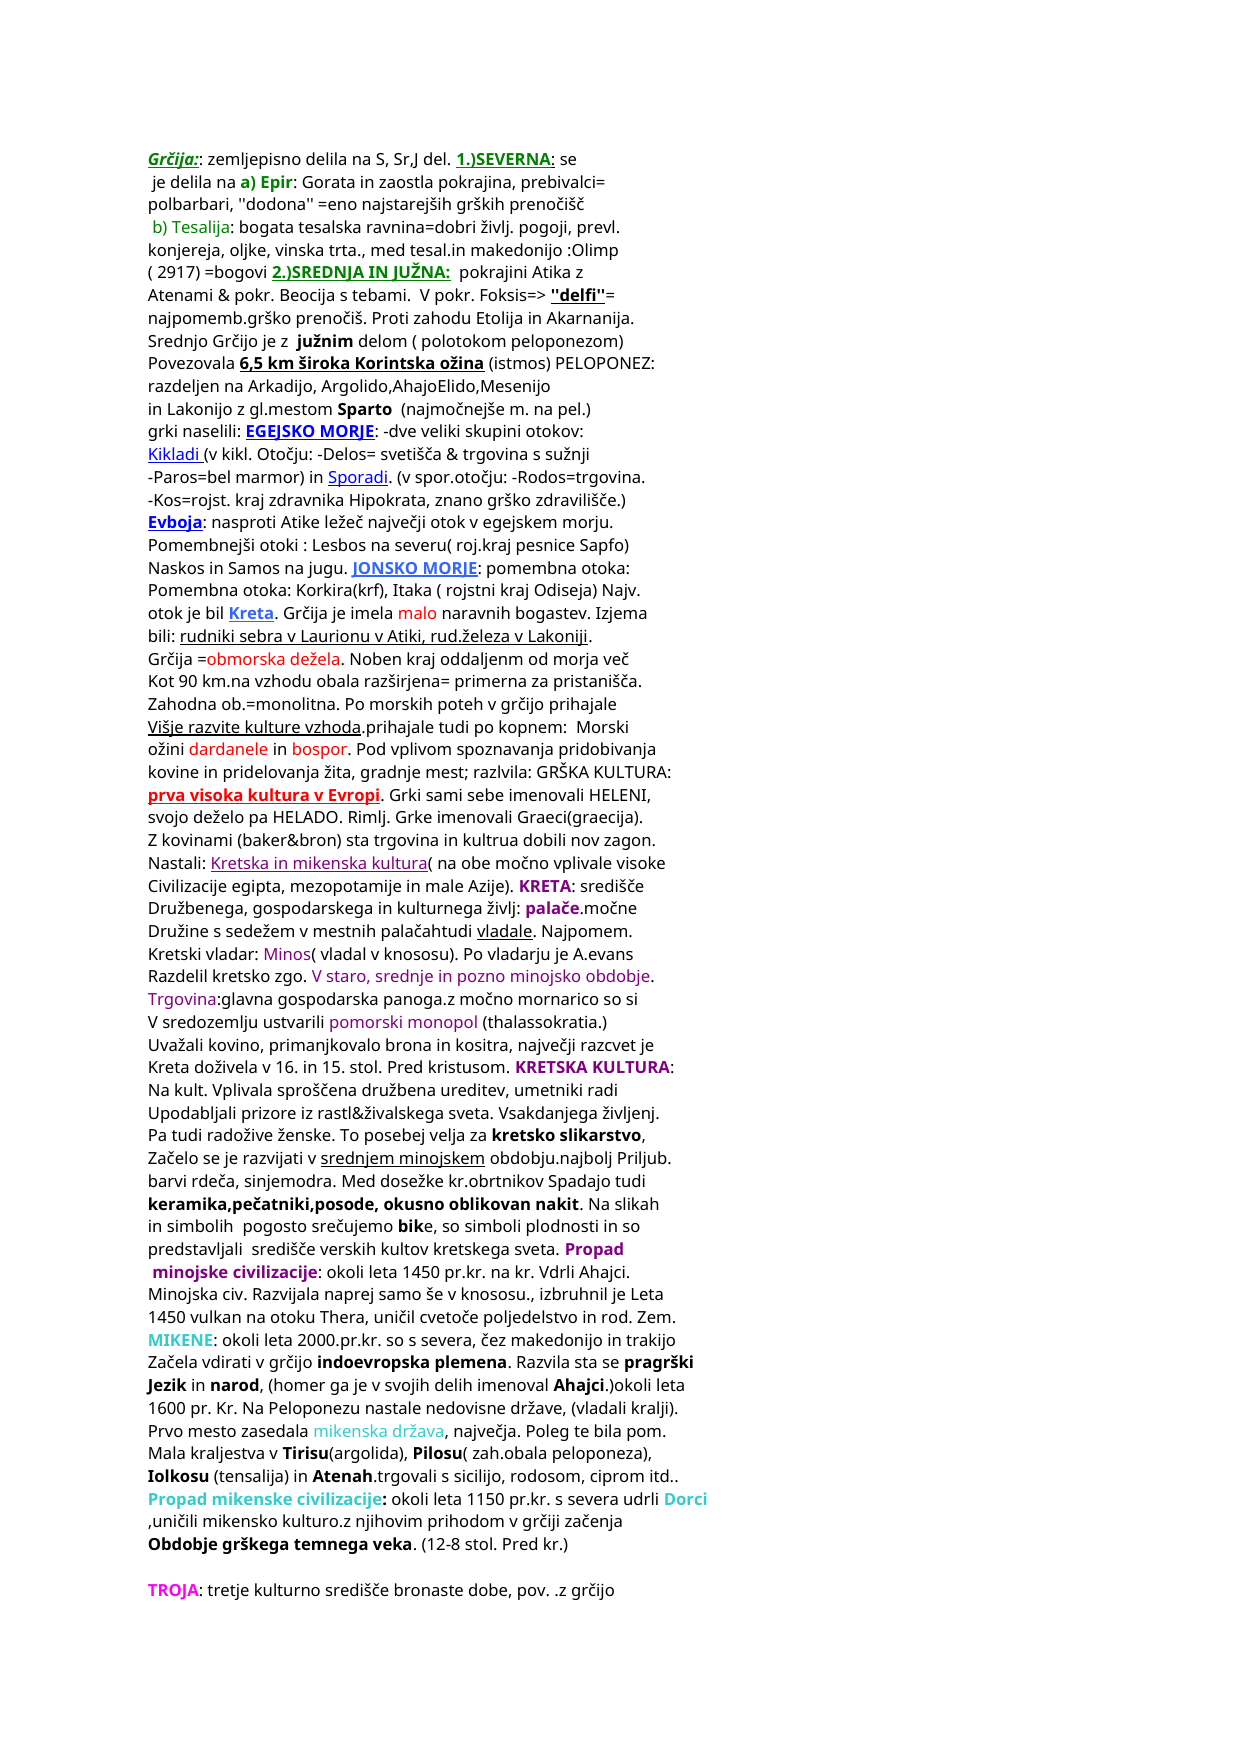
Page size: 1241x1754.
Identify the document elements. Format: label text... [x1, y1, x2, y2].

text Jezik in narod, (homer ga je v svojih delih imenoval Ahajci.)okoli leta [148, 1374, 1093, 1397]
text Družine s sedežem v mestnih palačahtudi vladale. Najpomem. [148, 920, 1093, 942]
text Na kult. Vplivala sproščena družbena ureditev, umetniki radi [148, 1079, 1093, 1101]
text Povezovala 6,5 km široka Korintska ožina (istmos) PELOPONEZ: [148, 352, 1093, 375]
text Uvažali kovino, primanjkovalo brona in kositra, največji razcvet je [148, 1033, 1093, 1056]
text -Kos=rojst. kraj zdravnika Hipokrata, znano grško zdravilišče.) [148, 488, 1093, 511]
text prva visoka kultura v Evropi. Grki sami sebe imenovali HELENI, [148, 783, 1093, 806]
text Pa tudi radožive ženske. To posebej velja za kretsko slikarstvo, [148, 1124, 1093, 1147]
text Grčija:: zemljepisno delila na S, Sr,J del. 1.)SEVERNA: se [148, 148, 1093, 170]
text 1450 vulkan na otoku Thera, uničil cvetoče poljedelstvo in rod. Zem. [148, 1306, 1093, 1328]
text ( 2917) =bogovi 2.)SREDNJA IN JUŽNA: pokrajini Atika z [148, 261, 1093, 284]
text Pomembnejši otoki : Lesbos na severu( roj.kraj pesnice Sapfo) [148, 534, 1093, 556]
text Nastali: Kretska in mikenska kultura( na obe močno vplivale visoke [148, 852, 1093, 874]
text predstavljali središče verskih kultov kretskega sveta. Propad [148, 1238, 1093, 1260]
text minojske civilizacije: okoli leta 1450 pr.kr. na kr. Vdrli Ahajci. [148, 1260, 1093, 1283]
text Atenami & pokr. Beocija s tebami. V pokr. Foksis=> ''delfi''= [148, 284, 1093, 307]
text Prvo mesto zasedala mikenska država, največja. Poleg te bila pom. [148, 1419, 1093, 1442]
text Pomembna otoka: Korkira(krf), Itaka ( rojstni kraj Odiseja) Najv. [148, 579, 1093, 602]
text Kretski vladar: Minos( vladal v knososu). Po vladarju je A.evans [148, 942, 1093, 965]
text keramika,pečatniki,posode, okusno oblikovan nakit. Na slikah [148, 1192, 1093, 1215]
text konjereja, oljke, vinska trta., med tesal.in makedonijo :Olimp [148, 238, 1093, 261]
text kovine in pridelovanja žita, gradnje mest; razlvila: GRŠKA KULTURA: [148, 761, 1093, 783]
text Civilizacije egipta, mezopotamije in male Azije). KRETA: središče [148, 874, 1093, 897]
text Začela vdirati v grčijo indoevropska plemena. Razvila sta se pragrški [148, 1351, 1093, 1374]
text svojo deželo pa HELADO. Rimlj. Grke imenovali Graeci(graecija). [148, 806, 1093, 829]
text Trgovina:glavna gospodarska panoga.z močno mornarico so si [148, 988, 1093, 1011]
text Družbenega, gospodarskega in kulturnega življ: palače.močne [148, 897, 1093, 920]
text Kot 90 km.na vzhodu obala razširjena= primerna za pristanišča. [148, 670, 1093, 693]
text Srednjo Grčijo je z južnim delom ( polotokom peloponezom) [148, 329, 1093, 352]
text barvi rdeča, sinjemodra. Med dosežke kr.obrtnikov Spadajo tudi [148, 1169, 1093, 1192]
text polbarbari, ''dodona'' =eno najstarejših grških prenočišč [148, 193, 1093, 216]
text Evboja: nasproti Atike ležeč največji otok v egejskem morju. [148, 511, 1093, 534]
text Zahodna ob.=monolitna. Po morskih poteh v grčijo prihajale [148, 693, 1093, 715]
text Z kovinami (baker&bron) sta trgovina in kultrua dobili nov zagon. [148, 829, 1093, 852]
text bili: rudniki sebra v Laurionu v Atiki, rud.železa v Lakoniji. [148, 624, 1093, 647]
text in Lakonijo z gl.mestom Sparto (najmočnejše m. na pel.) [148, 397, 1093, 420]
text Upodabljali prizore iz rastl&živalskega sveta. Vsakdanjega življenj. [148, 1101, 1093, 1124]
text Iolkosu (tensalija) in Atenah.trgovali s sicilijo, rodosom, ciprom itd.. [148, 1465, 1093, 1487]
text 1600 pr. Kr. Na Peloponezu nastale nedovisne države, (vladali kralji). [148, 1397, 1093, 1419]
text -Paros=bel marmor) in Sporadi. (v spor.otočju: -Rodos=trgovina. [148, 466, 1093, 488]
text Obdobje grškega temnega veka. (12-8 stol. Pred kr.) [148, 1533, 1093, 1556]
text ožini dardanele in bospor. Pod vplivom spoznavanja pridobivanja [148, 738, 1093, 761]
text in simbolih pogosto srečujemo bike, so simboli plodnosti in so [148, 1215, 1093, 1238]
text b) Tesalija: bogata tesalska ravnina=dobri življ. pogoji, prevl. [148, 216, 1093, 238]
text Razdelil kretsko zgo. V staro, srednje in pozno minojsko obdobje. [148, 965, 1093, 988]
text MIKENE: okoli leta 2000.pr.kr. so s severa, čez makedonijo in trakijo [148, 1328, 1093, 1351]
text najpomemb.grško prenočiš. Proti zahodu Etolija in Akarnanija. [148, 307, 1093, 329]
text grki naselili: EGEJSKO MORJE: -dve veliki skupini otokov: [148, 420, 1093, 443]
text Višje razvite kulture vzhoda.prihajale tudi po kopnem: Morski [148, 715, 1093, 738]
text ,uničili mikensko kulturo.z njihovim prihodom v grčiji začenja [148, 1510, 1093, 1533]
text Propad mikenske civilizacije: okoli leta 1150 pr.kr. s severa udrli Dorci [148, 1487, 1093, 1510]
text Kreta doživela v 16. in 15. stol. Pred kristusom. KRETSKA KULTURA: [148, 1056, 1093, 1079]
text Kikladi (v kikl. Otočju: -Delos= svetišča & trgovina s sužnji [148, 443, 1093, 466]
text Minojska civ. Razvijala naprej samo še v knososu., izbruhnil je Leta [148, 1283, 1093, 1306]
text razdeljen na Arkadijo, Argolido,AhajoElido,Mesenijo [148, 375, 1093, 397]
text Naskos in Samos na jugu. JONSKO MORJE: pomembna otoka: [148, 556, 1093, 579]
text Začelo se je razvijati v srednjem minojskem obdobju.najbolj Priljub. [148, 1147, 1093, 1169]
text Mala kraljestva v Tirisu(argolida), Pilosu( zah.obala peloponeza), [148, 1442, 1093, 1465]
text Grčija =obmorska dežela. Noben kraj oddaljenm od morja več [148, 647, 1093, 670]
text TROJA: tretje kulturno središče bronaste dobe, pov. .z grčijo [148, 1578, 1093, 1601]
text je delila na a) Epir: Gorata in zaostla pokrajina, prebivalci= [148, 170, 1093, 193]
text otok je bil Kreta. Grčija je imela malo naravnih bogastev. Izjema [148, 602, 1093, 624]
text V sredozemlju ustvarili pomorski monopol (thalassokratia.) [148, 1011, 1093, 1033]
